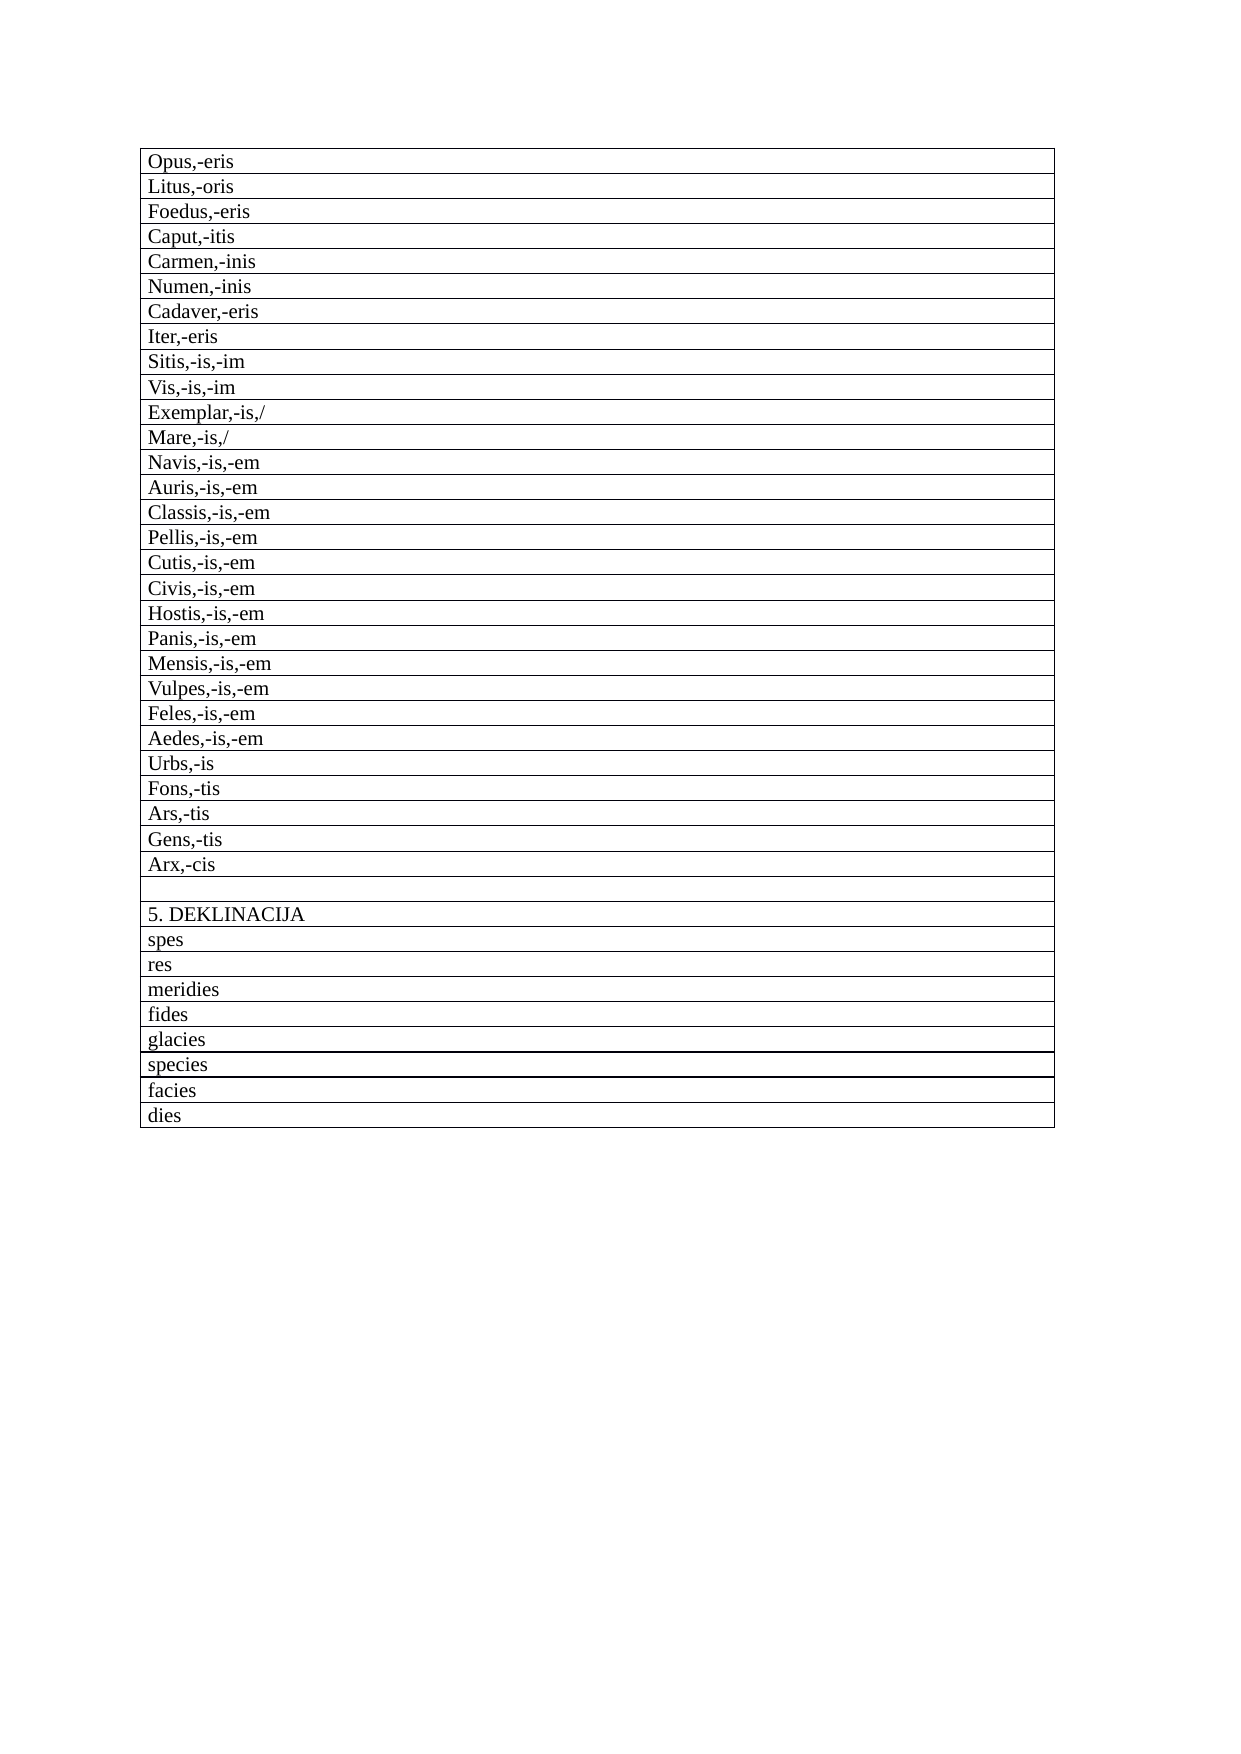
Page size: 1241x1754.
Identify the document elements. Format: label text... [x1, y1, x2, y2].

table_cell Classis,-is,-em [141, 500, 1054, 524]
table_cell Urbs,-is [141, 751, 1054, 775]
table_cell res [141, 952, 1054, 976]
table_cell Gens,-tis [141, 826, 1054, 851]
table_cell Iter,-eris [141, 324, 1054, 348]
table_cell Navis,-is,-em [141, 450, 1054, 474]
table_cell Cadaver,-eris [141, 299, 1054, 323]
table_cell Pellis,-is,-em [141, 525, 1054, 549]
table_cell Exemplar,-is,/ [141, 400, 1054, 424]
table_cell dies [141, 1103, 1054, 1127]
table_cell spes [141, 927, 1054, 951]
table_cell facies [141, 1078, 1054, 1102]
table_cell fides [141, 1002, 1054, 1026]
table_cell Sitis,-is,-im [141, 350, 1054, 373]
table_cell Hostis,-is,-em [141, 601, 1054, 624]
table_cell Panis,-is,-em [141, 626, 1054, 650]
table_cell Litus,-oris [141, 174, 1054, 198]
table_cell 5. DEKLINACIJA [141, 902, 1054, 926]
table_cell Aedes,-is,-em [141, 726, 1054, 750]
table_cell glacies [141, 1027, 1054, 1051]
table_cell Arx,-cis [141, 852, 1054, 876]
table_cell Carmen,-inis [141, 249, 1054, 273]
table_cell Numen,-inis [141, 274, 1054, 298]
table_cell Vis,-is,-im [141, 375, 1054, 399]
table_cell meridies [141, 977, 1054, 1001]
table_cell Feles,-is,-em [141, 701, 1054, 725]
table_cell Cutis,-is,-em [141, 550, 1054, 574]
table_cell Opus,-eris [141, 149, 1054, 173]
table_cell Foedus,-eris [141, 199, 1054, 223]
table_cell [141, 877, 1054, 901]
table_cell species [141, 1053, 1054, 1076]
table_cell Caput,-itis [141, 224, 1054, 248]
table_cell Vulpes,-is,-em [141, 676, 1054, 700]
table_cell Mare,-is,/ [141, 425, 1054, 449]
table_cell Fons,-tis [141, 776, 1054, 800]
table_cell Auris,-is,-em [141, 475, 1054, 499]
table_cell Ars,-tis [141, 801, 1054, 825]
table_cell Civis,-is,-em [141, 575, 1054, 599]
table_cell Mensis,-is,-em [141, 651, 1054, 675]
